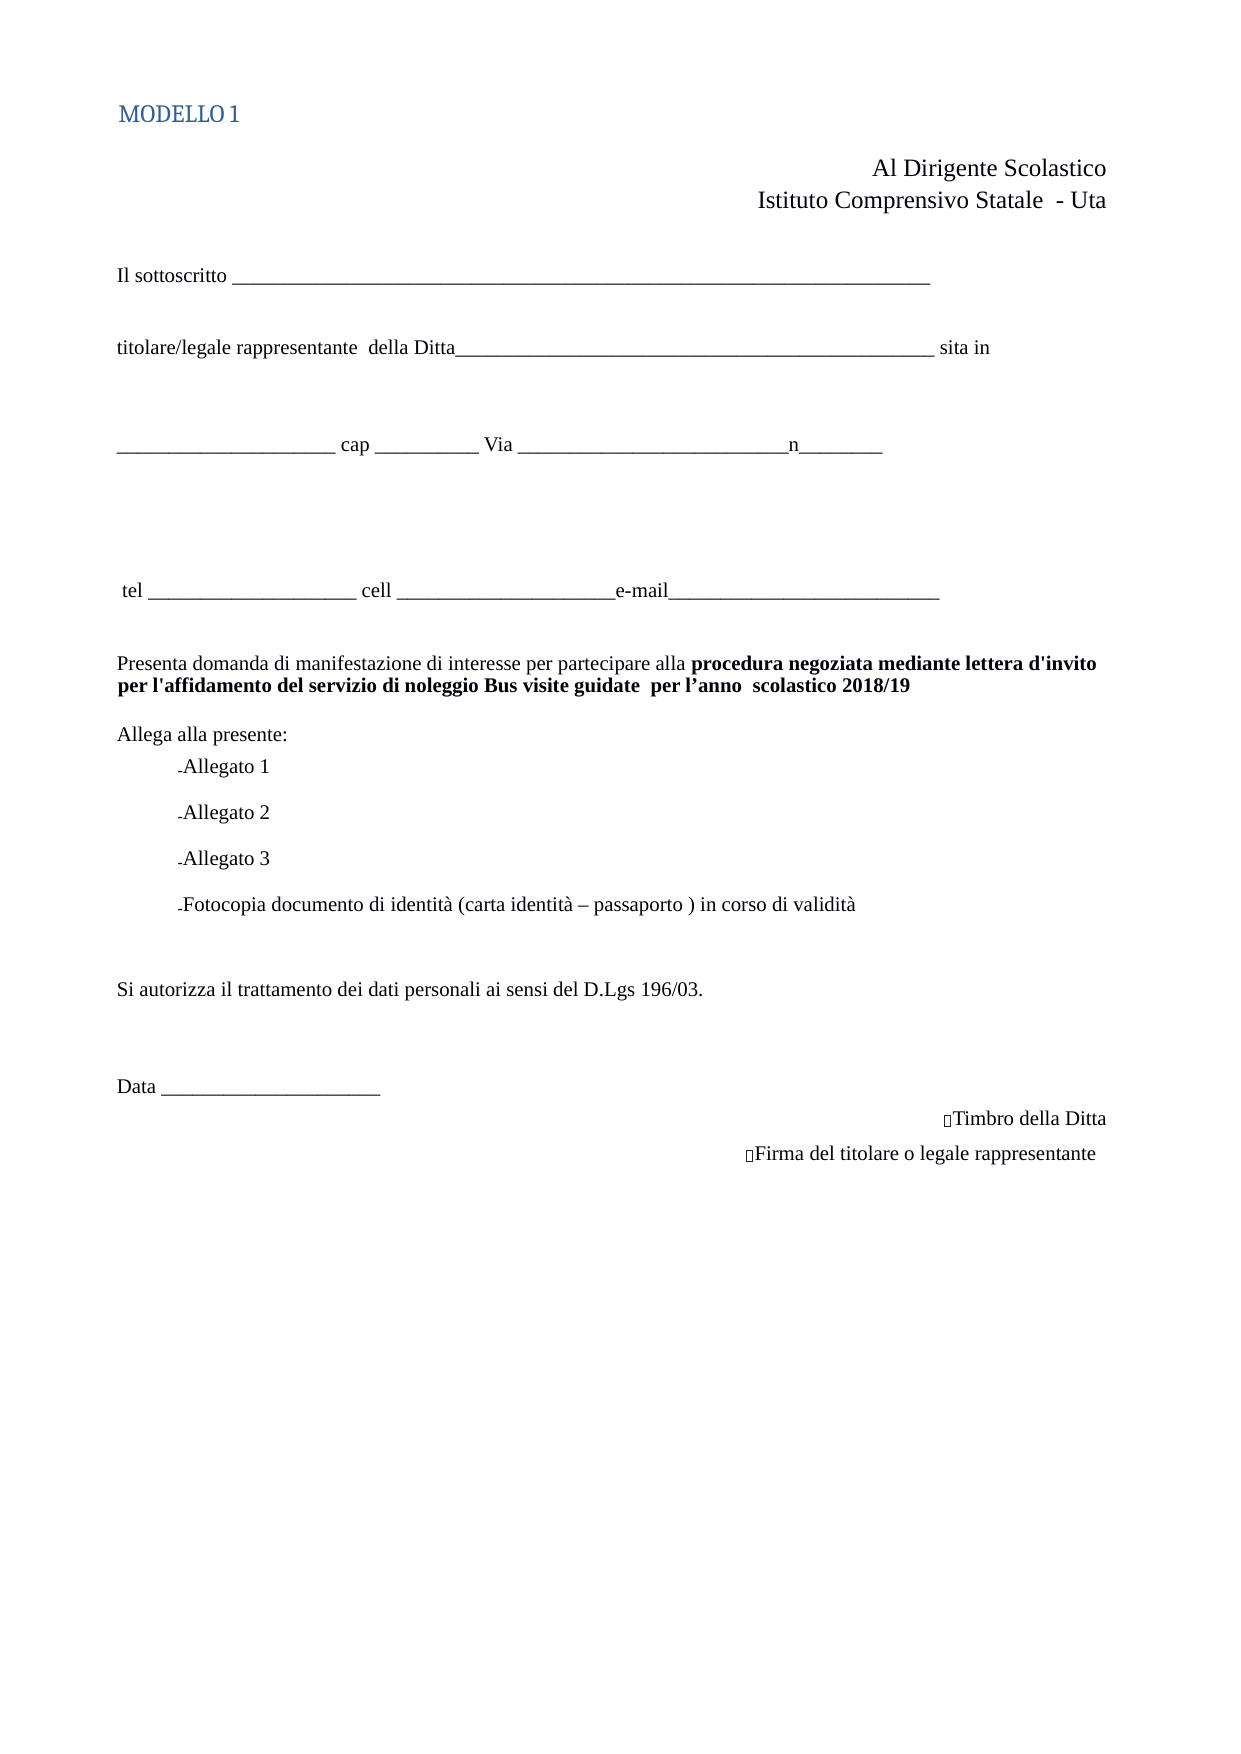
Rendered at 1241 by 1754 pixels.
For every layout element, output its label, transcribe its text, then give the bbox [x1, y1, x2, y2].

list Firma del titolare o legale rappresentante [754, 1133, 1106, 1167]
text Allega alla presente: [117, 722, 1110, 746]
text _____________________ cap __________ Via __________________________n________ [117, 432, 1110, 456]
text Data _____________________ [117, 1074, 1107, 1098]
text titolare/legale rappresentante della Ditta______________________________________________ sita in [117, 335, 1110, 359]
list Timbro della Ditta [252, 1098, 1106, 1133]
list Allegato 3 [183, 839, 1107, 873]
text Presenta domanda di manifestazione di interesse per partecipare alla procedura negoziata mediante lettera d'invito per l'affidamento del servizio di noleggio Bus visite guidate per l’anno scolastico 2018/19 [117, 651, 1110, 697]
list Allegato 2 [183, 793, 1107, 827]
list Fotocopia documento di identità (carta identità – passaporto ) in corso di validità [183, 885, 1107, 919]
text Al Dirigente Scolastico [118, 153, 1106, 182]
list [252, 1133, 744, 1167]
text Il sottoscritto ___________________________________________________________________ [117, 263, 1107, 287]
text Si autorizza il trattamento dei dati personali ai sensi del D.Lgs 196/03. [117, 977, 1107, 1001]
text Istituto Comprensivo Statale - Uta [118, 185, 1106, 213]
list Allegato 1 [183, 747, 1107, 781]
subtitle MODELLO 1 [118, 100, 1122, 129]
text tel ____________________ cell _____________________e-mail__________________________ [117, 578, 1110, 602]
